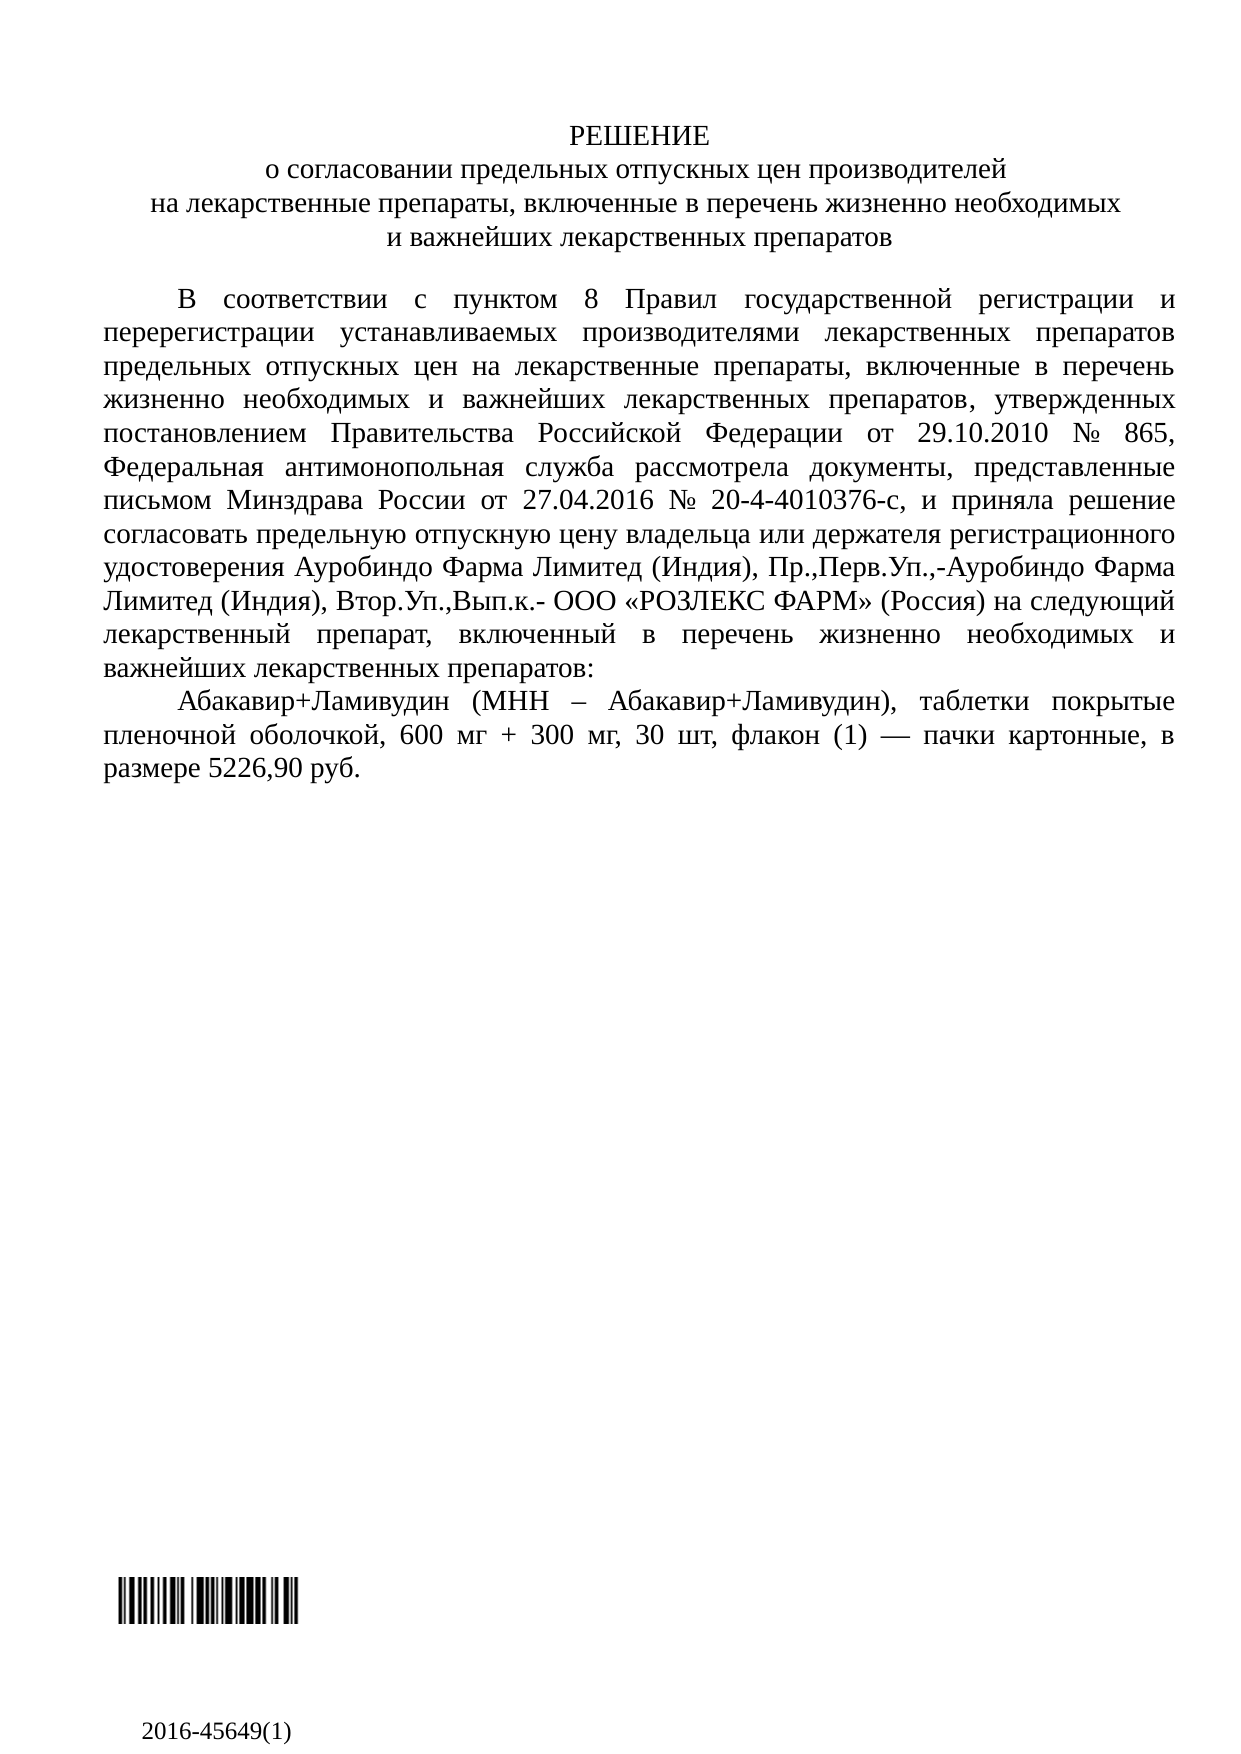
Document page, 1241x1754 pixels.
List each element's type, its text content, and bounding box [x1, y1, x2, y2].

text на лекарственные препараты, включенные в перечень жизненно необходимых [103, 185, 1176, 219]
text В соответствии с пунктом 8 Правил государственной регистрации и перерегистрации устанавливаемых производителями лекарственных препаратов предельных отпускных цен на лекарственные препараты, включенные в перечень жизненно необходимых и важнейших лекарственных препаратов, утвержденных постановлением Правительства Российской Федерации от 29.10.2010 № 865, Федеральная антимонопольная служба рассмотрела документы, представленные письмом Минздрава России от 27.04.2016 № 20-4-4010376-с, и приняла решение согласовать предельную отпускную цену владельца или держателя регистрационного удостоверения Ауробиндо Фарма Лимитед (Индия), Пр.,Перв.Уп.,-Ауробиндо Фарма Лимитед (Индия), Втор.Уп.,Вып.к.- ООО «РОЗЛЕКС ФАРМ» (Россия) на следующий лекарственный препарат, включенный в перечень жизненно необходимых и важнейших лекарственных препаратов: [103, 281, 1176, 683]
picture [103, 1577, 316, 1624]
text Абакавир+Ламивудин (МНН – Абакавир+Ламивудин), таблетки покрытые пленочной оболочкой, 600 мг + 300 мг, 30 шт, флакон (1) — пачки картонные, в размере 5226,90 руб. [103, 683, 1176, 784]
text РЕШЕНИЕ [103, 118, 1176, 152]
text и важнейших лекарственных препаратов [103, 219, 1176, 252]
text о согласовании предельных отпускных цен производителей [103, 152, 1176, 185]
